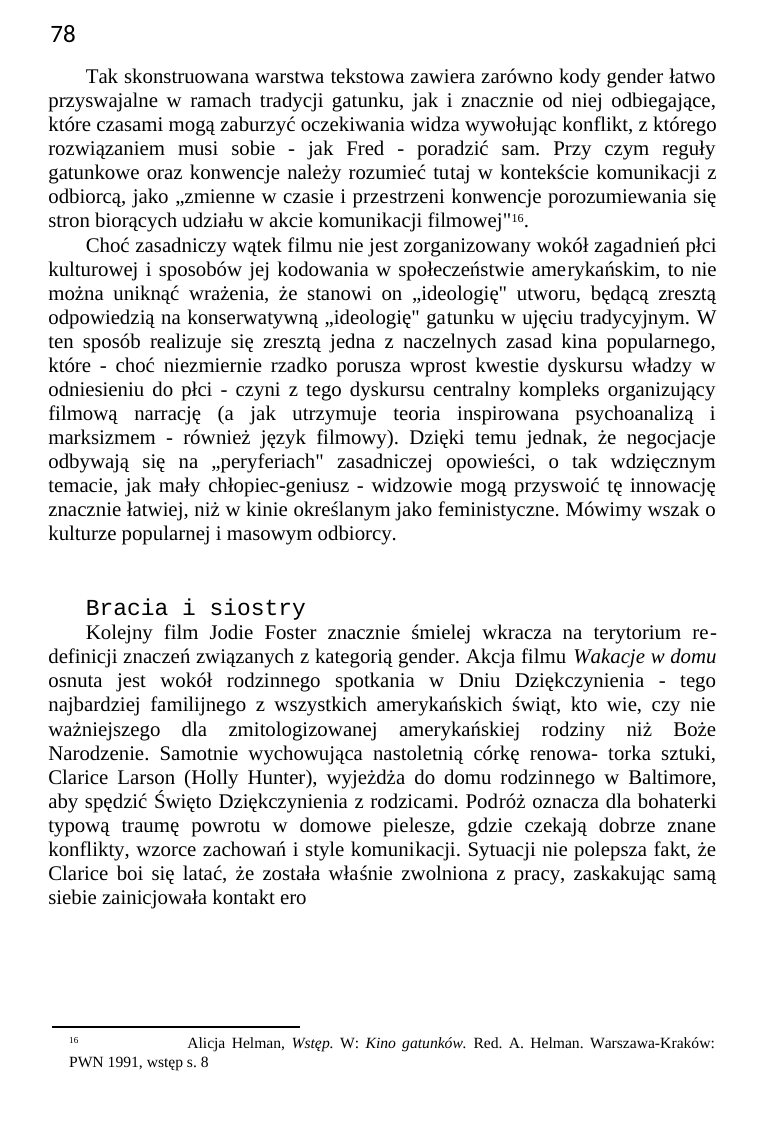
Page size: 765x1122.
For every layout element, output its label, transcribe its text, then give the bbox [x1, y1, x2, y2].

text 16 Alicja Helman, Wstęp. W: Kino gatunków. Red. A. Helman. Warszawa-Kraków: PWN 1991, wstęp s. 8 [69, 1033, 715, 1071]
text Tak skonstruowana warstwa tekstowa zawiera zarówno kody gender łatwo przyswajalne w ramach tradycji gatunku, jak i znacznie od niej odbiegające, które czasami mogą zaburzyć oczekiwania widza wywołu­jąc konflikt, z którego rozwiązaniem musi sobie - jak Fred - poradzić sam. Przy czym reguły gatunkowe oraz konwencje należy rozumieć tu­taj w kontekście komunikacji z odbiorcą, jako „zmienne w czasie i prze­strzeni konwencje porozumiewania się stron biorących udziału w akcie komunikacji filmowej"16. [48, 64, 717, 232]
text Bracia i siostry [48, 595, 717, 620]
text 78 [50, 18, 81, 48]
text Choć zasadniczy wątek filmu nie jest zorganizowany wokół zagad­nień płci kulturowej i sposobów jej kodowania w społeczeństwie ame­rykańskim, to nie można uniknąć wrażenia, że stanowi on „ideologię" utworu, będącą zresztą odpowiedzią na konserwatywną „ideologię" ga­tunku w ujęciu tradycyjnym. W ten sposób realizuje się zresztą jedna z naczelnych zasad kina popularnego, które - choć niezmiernie rzadko porusza wprost kwestie dyskursu władzy w odniesieniu do płci - czyni z tego dyskursu centralny kompleks organizujący filmową narrację (a jak utrzymuje teoria inspirowana psychoanalizą i marksizmem - rów­nież język filmowy). Dzięki temu jednak, że negocjacje odbywają się na „peryferiach" zasadniczej opowieści, o tak wdzięcznym temacie, jak mały chłopiec-geniusz - widzowie mogą przyswoić tę innowację znacz­nie łatwiej, niż w kinie określanym jako feministyczne. Mówimy wszak o kulturze popularnej i masowym odbiorcy. [48, 232, 717, 545]
text Kolejny film Jodie Foster znacznie śmielej wkracza na terytorium re­definicji znaczeń związanych z kategorią gender. Akcja filmu Wakacje w domu osnuta jest wokół rodzinnego spotkania w Dniu Dziękczynienia - tego najbardziej familijnego z wszystkich amerykańskich świąt, kto wie, czy nie ważniejszego dla zmitologizowanej amerykańskiej rodziny niż Boże Narodzenie. Samotnie wychowująca nastoletnią córkę renowa- torka sztuki, Clarice Larson (Holly Hunter), wyjeżdża do domu rodzin­nego w Baltimore, aby spędzić Święto Dziękczynienia z rodzicami. Pod­róż oznacza dla bohaterki typową traumę powrotu w domowe pielesze, gdzie czekają dobrze znane konflikty, wzorce zachowań i style komuni­kacji. Sytuacji nie polepsza fakt, że Clarice boi się latać, że została wła­śnie zwolniona z pracy, zaskakując samą siebie zainicjowała kontakt ero­ [48, 620, 717, 909]
